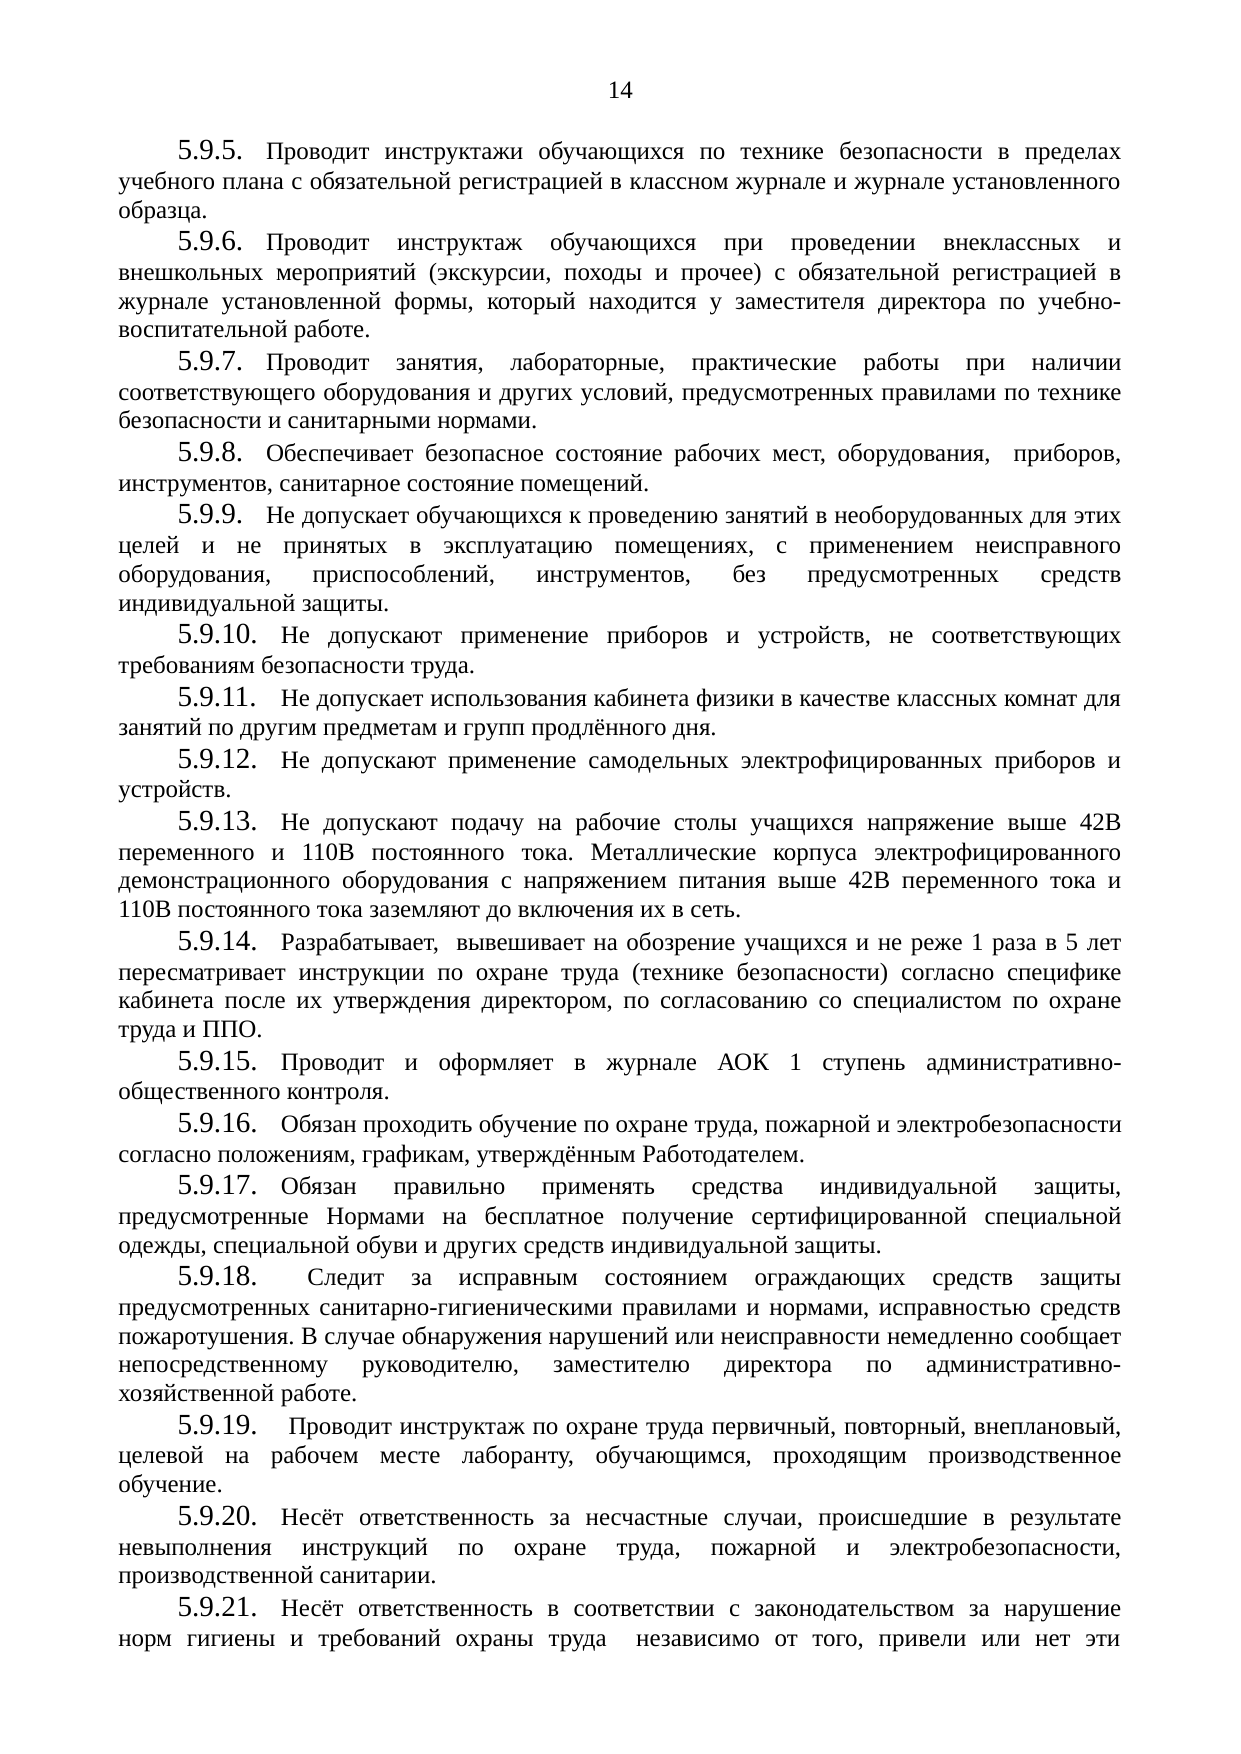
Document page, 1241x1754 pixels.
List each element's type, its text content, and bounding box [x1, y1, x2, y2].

list Следит за исправным состоянием ограждающих средств защиты предусмотренных санитарно-гигиеническими правилами и нормами, исправностью средств пожаротушения. В случае обнаружения нарушений или неисправности немедленно сообщает непосредственному руководителю, заместителю директора по административно-хозяйственной работе. [118, 1258, 1122, 1407]
list Обязан проходить обучение по охране труда, пожарной и электробезопасности согласно положениям, графикам, утверждённым Работодателем. [118, 1105, 1122, 1167]
list Не допускает использования кабинета физики в качестве классных комнат для занятий по другим предметам и групп продлённого дня. [118, 679, 1122, 741]
list Не допускает обучающихся к проведению занятий в необорудованных для этих целей и не принятых в эксплуатацию помещениях, с применением неисправного оборудования, приспособлений, инструментов, без предусмотренных средств индивидуальной защиты. [118, 497, 1122, 616]
list Проводит занятия, лабораторные, практические работы при наличии соответствующего оборудования и других условий, предусмотренных правилами по технике безопасности и санитарными нормами. [118, 343, 1122, 434]
list Обязан правильно применять средства индивидуальной защиты, предусмотренные Нормами на бесплатное получение сертифицированной специальной одежды, специальной обуви и других средств индивидуальной защиты. [118, 1167, 1122, 1258]
list Не допускают подачу на рабочие столы учащихся напряжение выше 42В переменного и 110В постоянного тока. Металлические корпуса электрофицированного демонстрационного оборудования с напряжением питания выше 42В переменного тока и 110В постоянного тока заземляют до включения их в сеть. [118, 803, 1122, 923]
list Обеспечивает безопасное состояние рабочих мест, оборудования, приборов, инструментов, санитарное состояние помещений. [118, 434, 1122, 497]
list Проводит инструктаж обучающихся при проведении внеклассных и внешкольных мероприятий (экскурсии, походы и прочее) с обязательной регистрацией в журнале установленной формы, который находится у заместителя директора по учебно-воспитательной работе. [118, 223, 1122, 343]
list Проводит инструктажи обучающихся по технике безопасности в пределах учебного плана с обязательной регистрацией в классном журнале и журнале установленного образца. [118, 132, 1122, 223]
list Не допускают применение самодельных электрофицированных приборов и устройств. [118, 741, 1122, 803]
list Проводит и оформляет в журнале АОК 1 ступень административно-общественного контроля. [118, 1043, 1122, 1105]
list Не допускают применение приборов и устройств, не соответствующих требованиям безопасности труда. [118, 616, 1122, 679]
list Несёт ответственность за несчастные случаи, происшедшие в результате невыполнения инструкций по охране труда, пожарной и электробезопасности, производственной санитарии. [118, 1498, 1122, 1589]
list Несёт ответственность в соответствии с законодательством за нарушение норм гигиены и требований охраны труда независимо от того, привели или нет эти [118, 1589, 1122, 1651]
list Проводит инструктаж по охране труда первичный, повторный, внеплановый, целевой на рабочем месте лаборанту, обучающимся, проходящим производственное обучение. [118, 1407, 1122, 1498]
list Разрабатывает, вывешивает на обозрение учащихся и не реже 1 раза в 5 лет пересматривает инструкции по охране труда (технике безопасности) согласно специфике кабинета после их утверждения директором, по согласованию со специалистом по охране труда и ППО. [118, 923, 1122, 1043]
